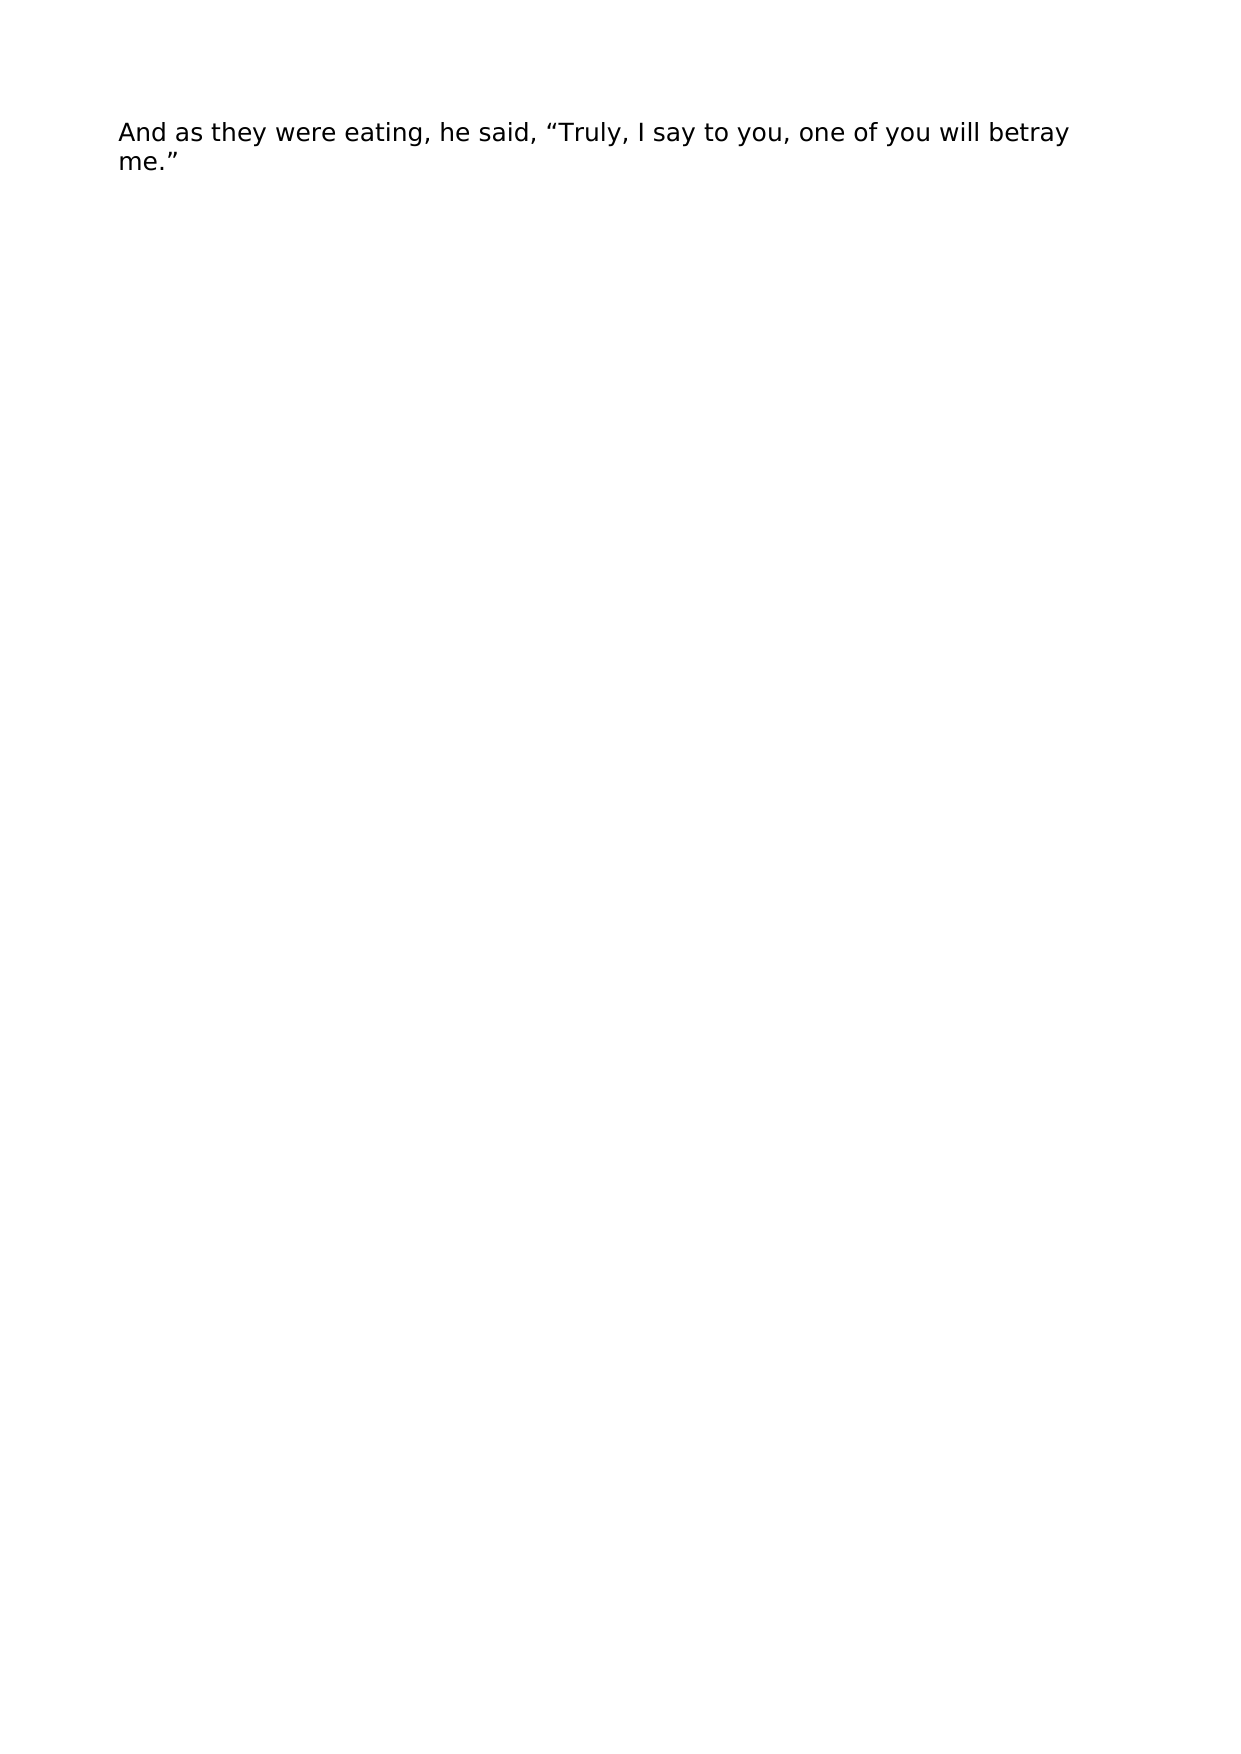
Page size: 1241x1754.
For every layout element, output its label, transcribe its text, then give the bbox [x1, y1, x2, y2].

text And as they were eating, he said, “Truly, I say to you, one of you will betray me.” [118, 118, 1122, 176]
